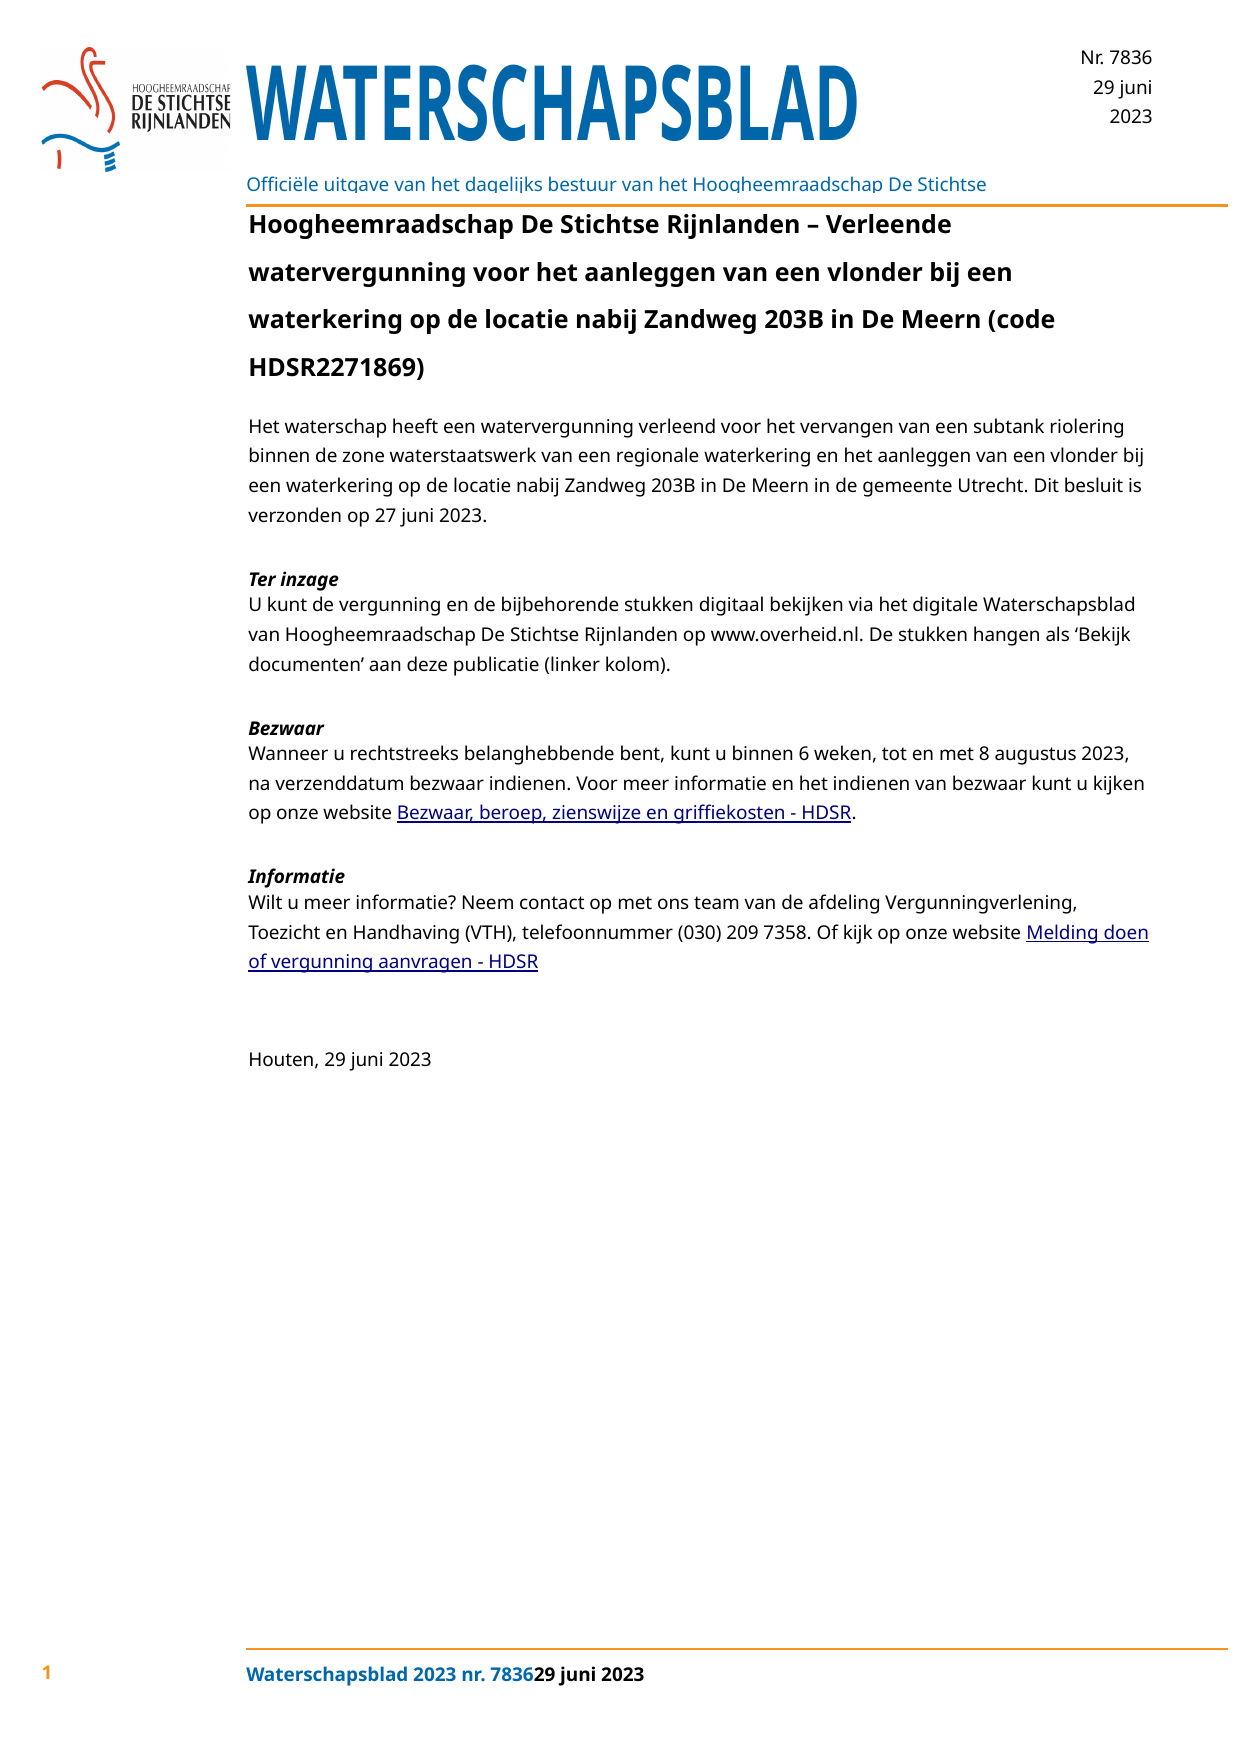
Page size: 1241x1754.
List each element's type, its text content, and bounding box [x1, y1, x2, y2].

text Ter inzage [248, 566, 1152, 592]
text Houten, 29 juni 2023 [248, 1047, 1152, 1072]
text Hoogheemraadschap De Stichtse Rijnlanden – Verleende watervergunning voor het aanleggen van een vlonder bij een waterkering op de locatie nabij Zandweg 203B in De Meern (code HDSR2271869) [248, 207, 1152, 384]
picture [41, 47, 231, 172]
text Wilt u meer informatie? Neem contact op met ons team van de afdeling Vergunningverlening, Toezicht en Handhaving (VTH), telefoonnummer (030) 209 7358. Of kijk op onze website Melding doen of vergunning aanvragen - HDSR [248, 889, 1152, 974]
text U kunt de vergunning en de bijbehorende stukken digitaal bekijken via het digitale Waterschapsblad van Hoogheemraadschap De Stichtse Rijnlanden op www.overheid.nl. De stukken hangen als ‘Bekijk documenten’ aan deze publicatie (linker kolom). [248, 592, 1152, 676]
text Wanneer u rechtstreeks belanghebbende bent, kunt u binnen 6 weken, tot en met 8 augustus 2023, na verzenddatum bezwaar indienen. Voor meer informatie en het indienen van bezwaar kunt u kijken op onze website Bezwaar, beroep, zienswijze en griffiekosten - HDSR. [248, 740, 1152, 825]
text Bezwaar [248, 715, 1152, 740]
text Het waterschap heeft een watervergunning verleend voor het vervangen van een subtank riolering binnen de zone waterstaatswerk van een regionale waterkering en het aanleggen van een vlonder bij een waterkering op de locatie nabij Zandweg 203B in De Meern in de gemeente Utrecht. Dit besluit is verzonden op 27 juni 2023. [248, 413, 1152, 528]
text Informatie [248, 863, 1152, 889]
